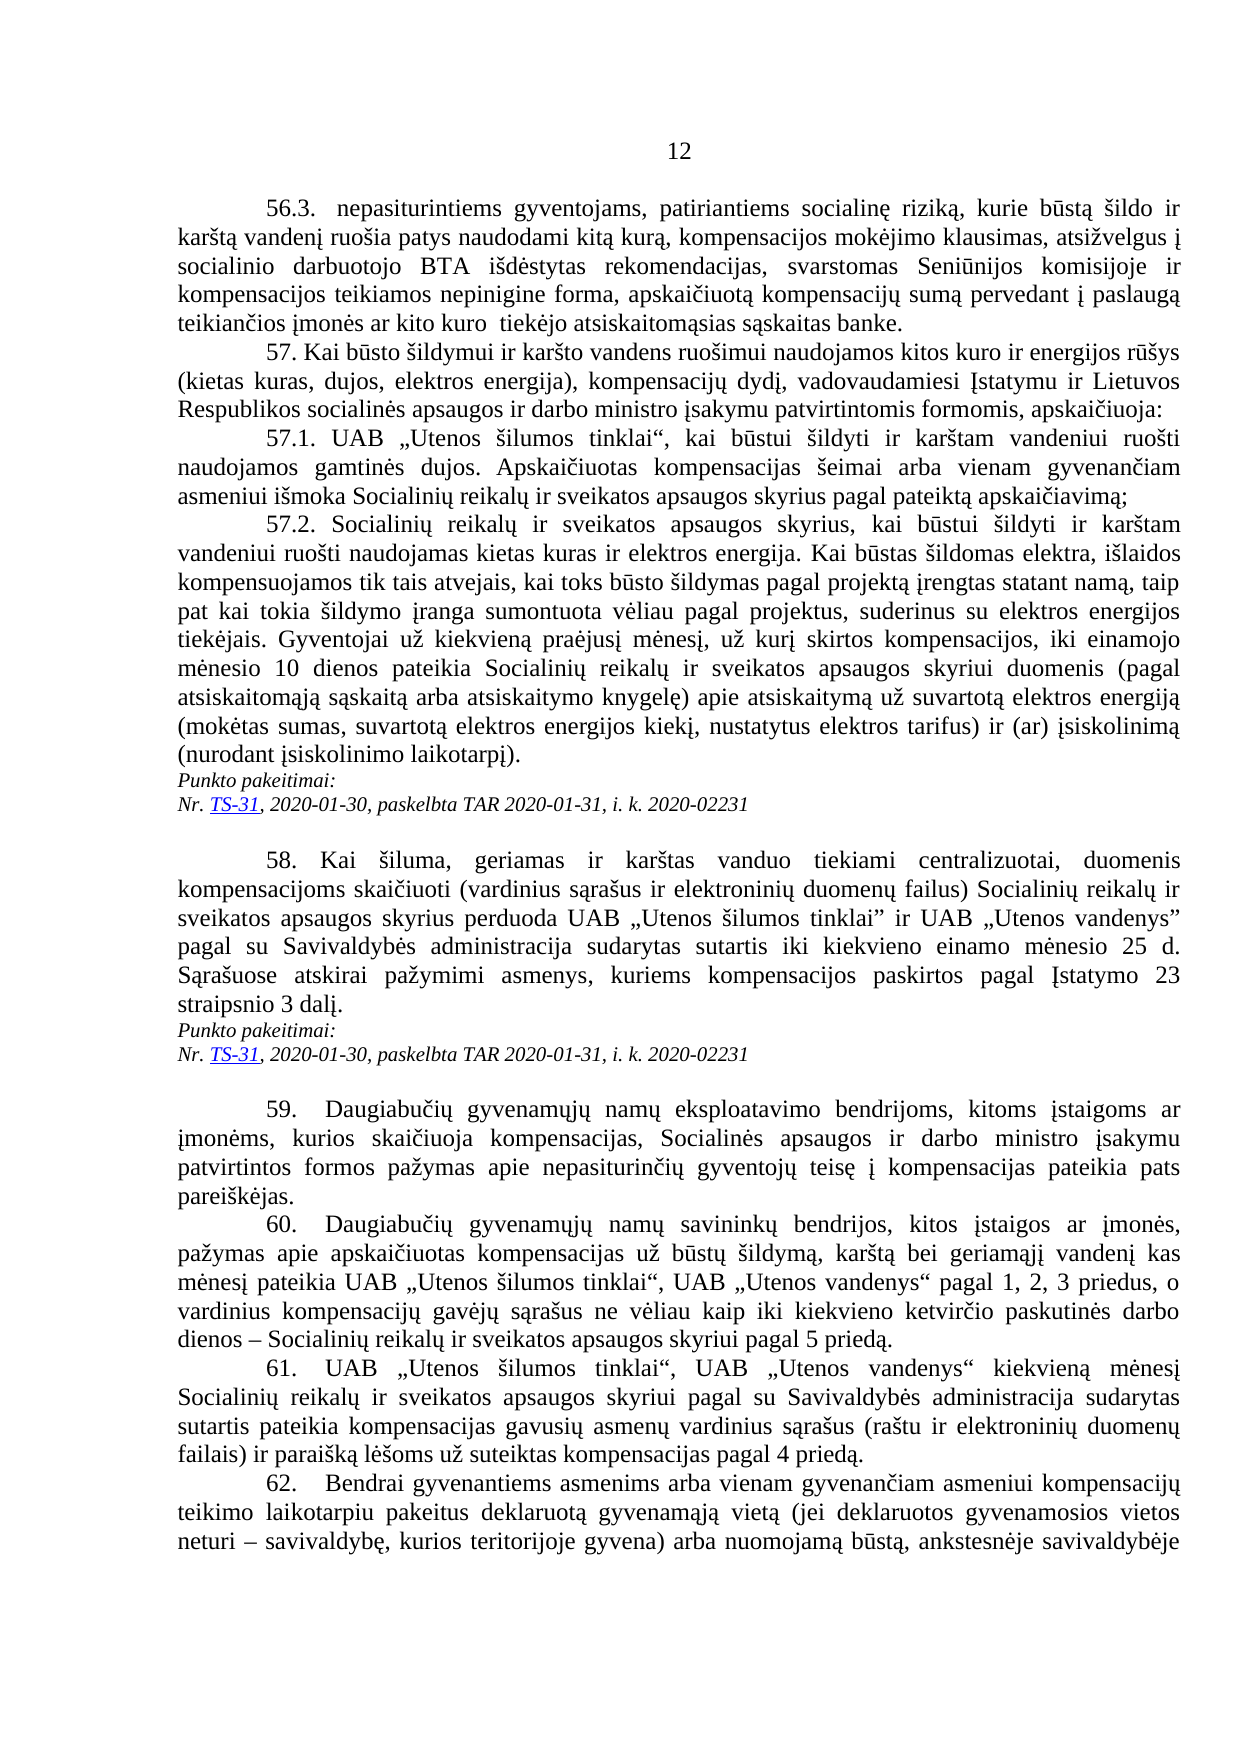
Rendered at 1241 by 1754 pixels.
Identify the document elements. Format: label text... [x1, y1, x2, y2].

text Punkto pakeitimai: [177, 768, 1181, 792]
text 57.2. Socialinių reikalų ir sveikatos apsaugos skyrius, kai būstui šildyti ir karštam vandeniui ruošti naudojamas kietas kuras ir elektros energija. Kai būstas šildomas elektra, išlaidos kompensuojamos tik tais atvejais, kai toks būsto šildymas pagal projektą įrengtas statant namą, taip pat kai tokia šildymo įranga sumontuota vėliau pagal projektus, suderinus su elektros energijos tiekėjais. Gyventojai už kiekvieną praėjusį mėnesį, už kurį skirtos kompensacijos, iki einamojo mėnesio 10 dienos pateikia Socialinių reikalų ir sveikatos apsaugos skyriui duomenis (pagal atsiskaitomąją sąskaitą arba atsiskaitymo knygelę) apie atsiskaitymą už suvartotą elektros energiją (mokėtas sumas, suvartotą elektros energijos kiekį, nustatytus elektros tarifus) ir (ar) įsiskolinimą (nurodant įsiskolinimo laikotarpį). [177, 509, 1181, 768]
text Punkto pakeitimai: [177, 1018, 1181, 1042]
text 57. Kai būsto šildymui ir karšto vandens ruošimui naudojamos kitos kuro ir energijos rūšys (kietas kuras, dujos, elektros energija), kompensacijų dydį, vadovaudamiesi Įstatymu ir Lietuvos Respublikos socialinės apsaugos ir darbo ministro įsakymu patvirtintomis formomis, apskaičiuoja: [177, 337, 1181, 423]
text 62. Bendrai gyvenantiems asmenims arba vienam gyvenančiam asmeniui kompensacijų teikimo laikotarpiu pakeitus deklaruotą gyvenamąją vietą (jei deklaruotos gyvenamosios vietos neturi – savivaldybę, kurios teritorijoje gyvena) arba nuomojamą būstą, ankstesnėje savivaldybėje [177, 1468, 1181, 1554]
text 59. Daugiabučių gyvenamųjų namų eksploatavimo bendrijoms, kitoms įstaigoms ar įmonėms, kurios skaičiuoja kompensacijas, Socialinės apsaugos ir darbo ministro įsakymu patvirtintos formos pažymas apie nepasiturinčių gyventojų teisę į kompensacijas pateikia pats pareiškėjas. [177, 1094, 1181, 1209]
text 56.3. nepasiturintiems gyventojams, patiriantiems socialinę riziką, kurie būstą šildo ir karštą vandenį ruošia patys naudodami kitą kurą, kompensacijos mokėjimo klausimas, atsižvelgus į socialinio darbuotojo BTA išdėstytas rekomendacijas, svarstomas Seniūnijos komisijoje ir kompensacijos teikiamos nepinigine forma, apskaičiuotą kompensacijų sumą pervedant į paslaugą teikiančios įmonės ar kito kuro tiekėjo atsiskaitomąsias sąskaitas banke. [177, 193, 1181, 337]
text Nr. TS-31, 2020-01-30, paskelbta TAR 2020-01-31, i. k. 2020-02231 [177, 1042, 1181, 1066]
text 58. Kai šiluma, geriamas ir karštas vanduo tiekiami centralizuotai, duomenis kompensacijoms skaičiuoti (vardinius sąrašus ir elektroninių duomenų failus) Socialinių reikalų ir sveikatos apsaugos skyrius perduoda UAB „Utenos šilumos tinklai” ir UAB „Utenos vandenys” pagal su Savivaldybės administracija sudarytas sutartis iki kiekvieno einamo mėnesio 25 d. Sąrašuose atskirai pažymimi asmenys, kuriems kompensacijos paskirtos pagal Įstatymo 23 straipsnio 3 dalį. [177, 845, 1181, 1018]
text 60. Daugiabučių gyvenamųjų namų savininkų bendrijos, kitos įstaigos ar įmonės, pažymas apie apskaičiuotas kompensacijas už būstų šildymą, karštą bei geriamąjį vandenį kas mėnesį pateikia UAB „Utenos šilumos tinklai“, UAB „Utenos vandenys“ pagal 1, 2, 3 priedus, o vardinius kompensacijų gavėjų sąrašus ne vėliau kaip iki kiekvieno ketvirčio paskutinės darbo dienos – Socialinių reikalų ir sveikatos apsaugos skyriui pagal 5 priedą. [177, 1209, 1181, 1353]
text 57.1. UAB „Utenos šilumos tinklai“, kai būstui šildyti ir karštam vandeniui ruošti naudojamos gamtinės dujos. Apskaičiuotas kompensacijas šeimai arba vienam gyvenančiam asmeniui išmoka Socialinių reikalų ir sveikatos apsaugos skyrius pagal pateiktą apskaičiavimą; [177, 423, 1181, 509]
text Nr. TS-31, 2020-01-30, paskelbta TAR 2020-01-31, i. k. 2020-02231 [177, 792, 1181, 816]
text 61. UAB „Utenos šilumos tinklai“, UAB „Utenos vandenys“ kiekvieną mėnesį Socialinių reikalų ir sveikatos apsaugos skyriui pagal su Savivaldybės administracija sudarytas sutartis pateikia kompensacijas gavusių asmenų vardinius sąrašus (raštu ir elektroninių duomenų failais) ir paraišką lėšoms už suteiktas kompensacijas pagal 4 priedą. [177, 1353, 1181, 1468]
